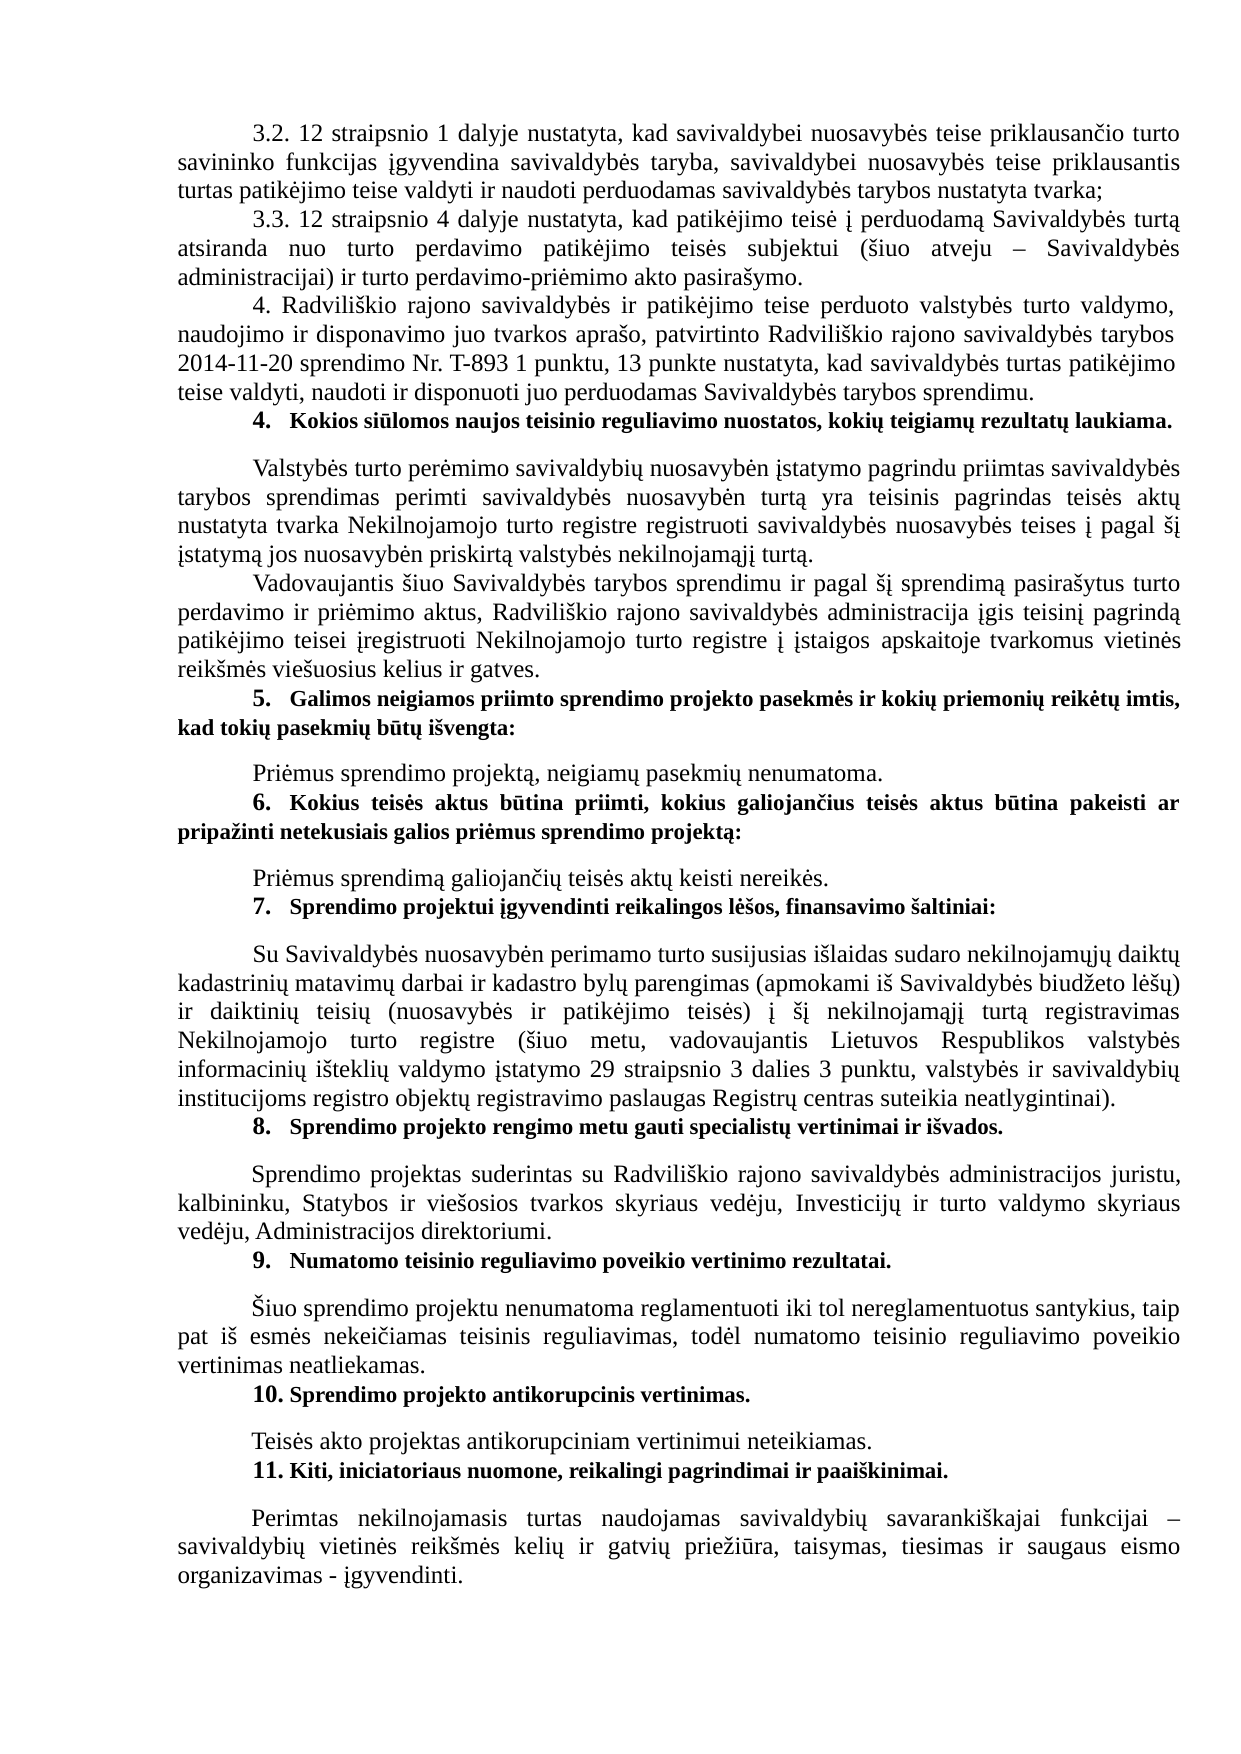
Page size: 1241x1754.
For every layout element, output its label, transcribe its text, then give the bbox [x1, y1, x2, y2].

text Priėmus sprendimo projektą, neigiamų pasekmių nenumatoma. [177, 758, 1181, 787]
text 11. Kiti, iniciatoriaus nuomone, reikalingi pagrindimai ir paaiškinimai. [177, 1455, 1181, 1484]
text 10. Sprendimo projekto antikorupcinis vertinimas. [177, 1379, 1181, 1408]
text 9. Numatomo teisinio reguliavimo poveikio vertinimo rezultatai. [177, 1245, 1181, 1274]
text Valstybės turto perėmimo savivaldybių nuosavybėn įstatymo pagrindu priimtas savivaldybės tarybos sprendimas perimti savivaldybės nuosavybėn turtą yra teisinis pagrindas teisės aktų nustatyta tvarka Nekilnojamojo turto registre registruoti savivaldybės nuosavybės teises į pagal šį įstatymą jos nuosavybėn priskirtą valstybės nekilnojamąjį turtą. [177, 453, 1181, 568]
text Šiuo sprendimo projektu nenumatoma reglamentuoti iki tol nereglamentuotus santykius, taip pat iš esmės nekeičiamas teisinis reguliavimas, todėl numatomo teisinio reguliavimo poveikio vertinimas neatliekamas. [177, 1293, 1181, 1379]
text 7. Sprendimo projektui įgyvendinti reikalingos lėšos, finansavimo šaltiniai: [177, 891, 1181, 920]
text 5. Galimos neigiamos priimto sprendimo projekto pasekmės ir kokių priemonių reikėtų imtis, kad tokių pasekmių būtų išvengta: [177, 683, 1181, 740]
text Priėmus sprendimą galiojančių teisės aktų keisti nereikės. [177, 863, 1181, 891]
text 8. Sprendimo projekto rengimo metu gauti specialistų vertinimai ir išvados. [177, 1111, 1181, 1140]
text 6. Kokius teisės aktus būtina priimti, kokius galiojančius teisės aktus būtina pakeisti ar pripažinti netekusiais galios priėmus sprendimo projektą: [177, 787, 1181, 844]
text Sprendimo projektas suderintas su Radviliškio rajono savivaldybės administracijos juristu, kalbininku, Statybos ir viešosios tvarkos skyriaus vedėju, Investicijų ir turto valdymo skyriaus vedėju, Administracijos direktoriumi. [177, 1159, 1181, 1245]
text 4. Kokios siūlomos naujos teisinio reguliavimo nuostatos, kokių teigiamų rezultatų laukiama. [177, 406, 1181, 434]
text 4. Radviliškio rajono savivaldybės ir patikėjimo teise perduoto valstybės turto valdymo, naudojimo ir disponavimo juo tvarkos aprašo, patvirtinto Radviliškio rajono savivaldybės tarybos 2014-11-20 sprendimo Nr. T-893 1 punktu, 13 punkte nustatyta, kad savivaldybės turtas patikėjimo teise valdyti, naudoti ir disponuoti juo perduodamas Savivaldybės tarybos sprendimu. [177, 291, 1175, 406]
text Vadovaujantis šiuo Savivaldybės tarybos sprendimu ir pagal šį sprendimą pasirašytus turto perdavimo ir priėmimo aktus, Radviliškio rajono savivaldybės administracija įgis teisinį pagrindą patikėjimo teisei įregistruoti Nekilnojamojo turto registre į įstaigos apskaitoje tvarkomus vietinės reikšmės viešuosius kelius ir gatves. [177, 568, 1181, 683]
text 3.2. 12 straipsnio 1 dalyje nustatyta, kad savivaldybei nuosavybės teise priklausančio turto savininko funkcijas įgyvendina savivaldybės taryba, savivaldybei nuosavybės teise priklausantis turtas patikėjimo teise valdyti ir naudoti perduodamas savivaldybės tarybos nustatyta tvarka; [177, 118, 1181, 204]
text Su Savivaldybės nuosavybėn perimamo turto susijusias išlaidas sudaro nekilnojamųjų daiktų kadastrinių matavimų darbai ir kadastro bylų parengimas (apmokami iš Savivaldybės biudžeto lėšų) ir daiktinių teisių (nuosavybės ir patikėjimo teisės) į šį nekilnojamąjį turtą registravimas Nekilnojamojo turto registre (šiuo metu, vadovaujantis Lietuvos Respublikos valstybės informacinių išteklių valdymo įstatymo 29 straipsnio 3 dalies 3 punktu, valstybės ir savivaldybių institucijoms registro objektų registravimo paslaugas Registrų centras suteikia neatlygintinai). [177, 939, 1181, 1111]
text 3.3. 12 straipsnio 4 dalyje nustatyta, kad patikėjimo teisė į perduodamą Savivaldybės turtą atsiranda nuo turto perdavimo patikėjimo teisės subjektui (šiuo atveju – Savivaldybės administracijai) ir turto perdavimo-priėmimo akto pasirašymo. [177, 204, 1181, 291]
text Teisės akto projektas antikorupciniam vertinimui neteikiamas. [177, 1426, 1181, 1455]
text Perimtas nekilnojamasis turtas naudojamas savivaldybių savarankiškajai funkcijai – savivaldybių vietinės reikšmės kelių ir gatvių priežiūra, taisymas, tiesimas ir saugaus eismo organizavimas - įgyvendinti. [177, 1503, 1181, 1589]
